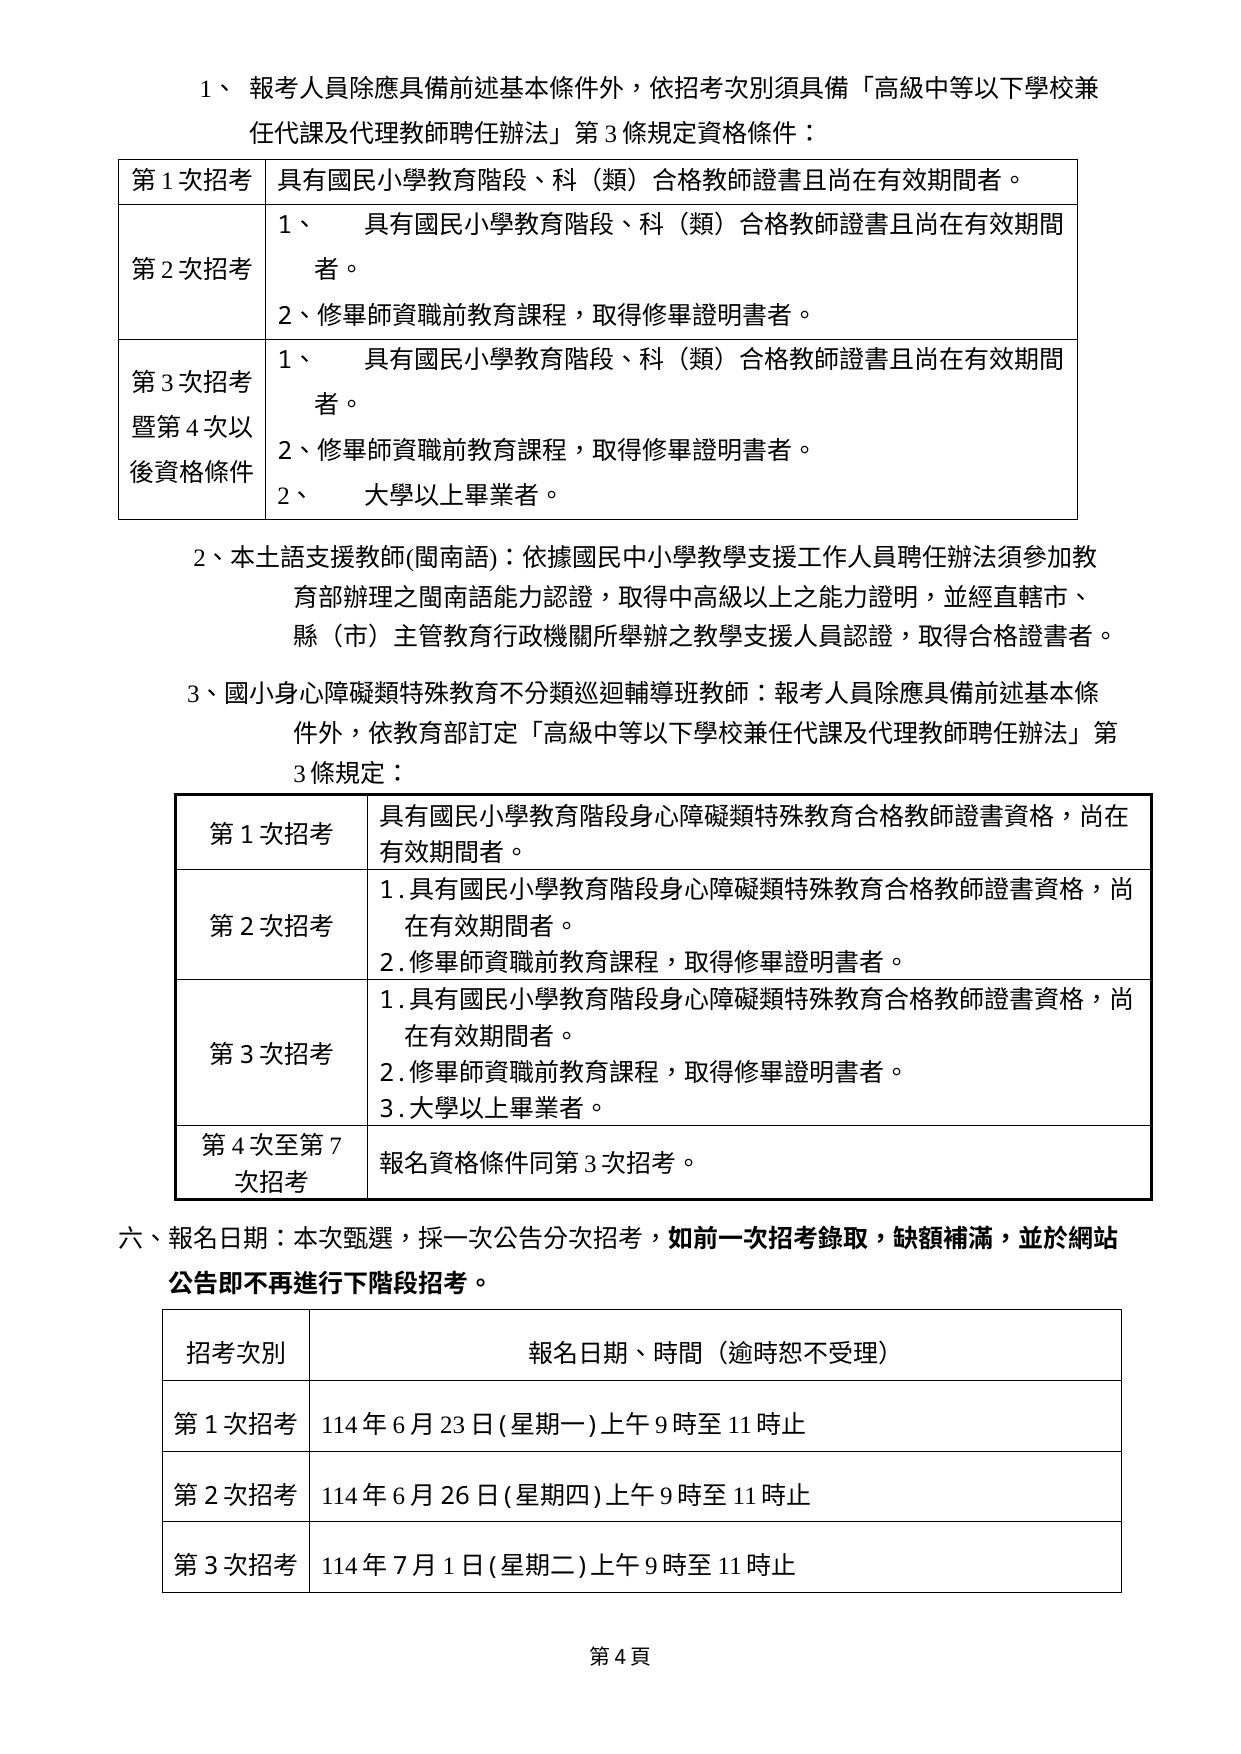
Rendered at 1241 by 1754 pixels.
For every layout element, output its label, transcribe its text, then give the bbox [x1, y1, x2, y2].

table_header 第1次招考 [119, 160, 265, 203]
table_cell 第2次招考 [177, 870, 367, 979]
table_header 具有國民小學教育階段、科（類）合格教師證書且尚在有效期間者。 [266, 160, 1077, 203]
table_cell 第1次招考 [163, 1381, 309, 1451]
table_cell 第2次招考 [119, 205, 265, 338]
text 3、國小身心障礙類特殊教育不分類巡迴輔導班教師：報考人員除應具備前述基本條件外，依教育部訂定「高級中等以下學校兼任代課及代理教師聘任辦法」第3條規定： [118, 674, 1122, 790]
text 2、本土語支援教師(閩南語)：依據國民中小學教學支援工作人員聘任辦法須參加教育部辦理之閩南語能力認證，取得中高級以上之能力證明，並經直轄市、 縣（市）主管教育行政機關所舉辦之教學支援人員認證，取得合格證書者。 [118, 537, 1122, 653]
table_header 招考次別 [163, 1310, 309, 1380]
text 六、報名日期：本次甄選，採一次公告分次招考，如前一次招考錄取，缺額補滿，並於網站 公告即不再進行下階段招考。 [118, 1219, 1122, 1300]
table_cell 第3次招考 [163, 1522, 309, 1592]
table_cell 1.具有國民小學教育階段身心障礙類特殊教育合格教師證書資格，尚在有效期間者。 2.修畢師資職前教育課程，取得修畢證明書者。 3.大學以上畢業者。 [368, 980, 1150, 1125]
table_cell 114年6月23日(星期一)上午9時至11時止 [310, 1381, 1121, 1451]
list 報考人員除應具備前述基本條件外，依招考次別須具備「高級中等以下學校兼任代課及代理教師聘任辦法」第3條規定資格條件： [199, 68, 1122, 150]
table_cell 114年7月1日(星期二)上午9時至11時止 [310, 1522, 1121, 1592]
table_cell 第3次招考暨第4次以後資格條件 [119, 340, 265, 519]
table_cell 第2次招考 [163, 1452, 309, 1521]
table_header 第1次招考 [177, 796, 367, 869]
table_cell 報名資格條件同第3次招考。 [368, 1126, 1150, 1198]
table_cell 114年6月26日(星期四)上午9時至11時止 [310, 1452, 1121, 1521]
table_cell 具有國民小學教育階段、科（類）合格教師證書且尚在有效期間者。 2、修畢師資職前教育課程，取得修畢證明書者。 [266, 205, 1077, 338]
table_cell 第4次至第7次招考 [177, 1126, 367, 1198]
table_cell 具有國民小學教育階段、科（類）合格教師證書且尚在有效期間者。 2、修畢師資職前教育課程，取得修畢證明書者。 大學以上畢業者。 [266, 340, 1077, 519]
table_cell 1.具有國民小學教育階段身心障礙類特殊教育合格教師證書資格，尚在有效期間者。 2.修畢師資職前教育課程，取得修畢證明書者。 [368, 870, 1150, 979]
table_cell 第3次招考 [177, 980, 367, 1125]
table_header 報名日期、時間（逾時恕不受理） [310, 1310, 1121, 1380]
table_header 具有國民小學教育階段身心障礙類特殊教育合格教師證書資格，尚在有效期間者。 [368, 796, 1150, 869]
